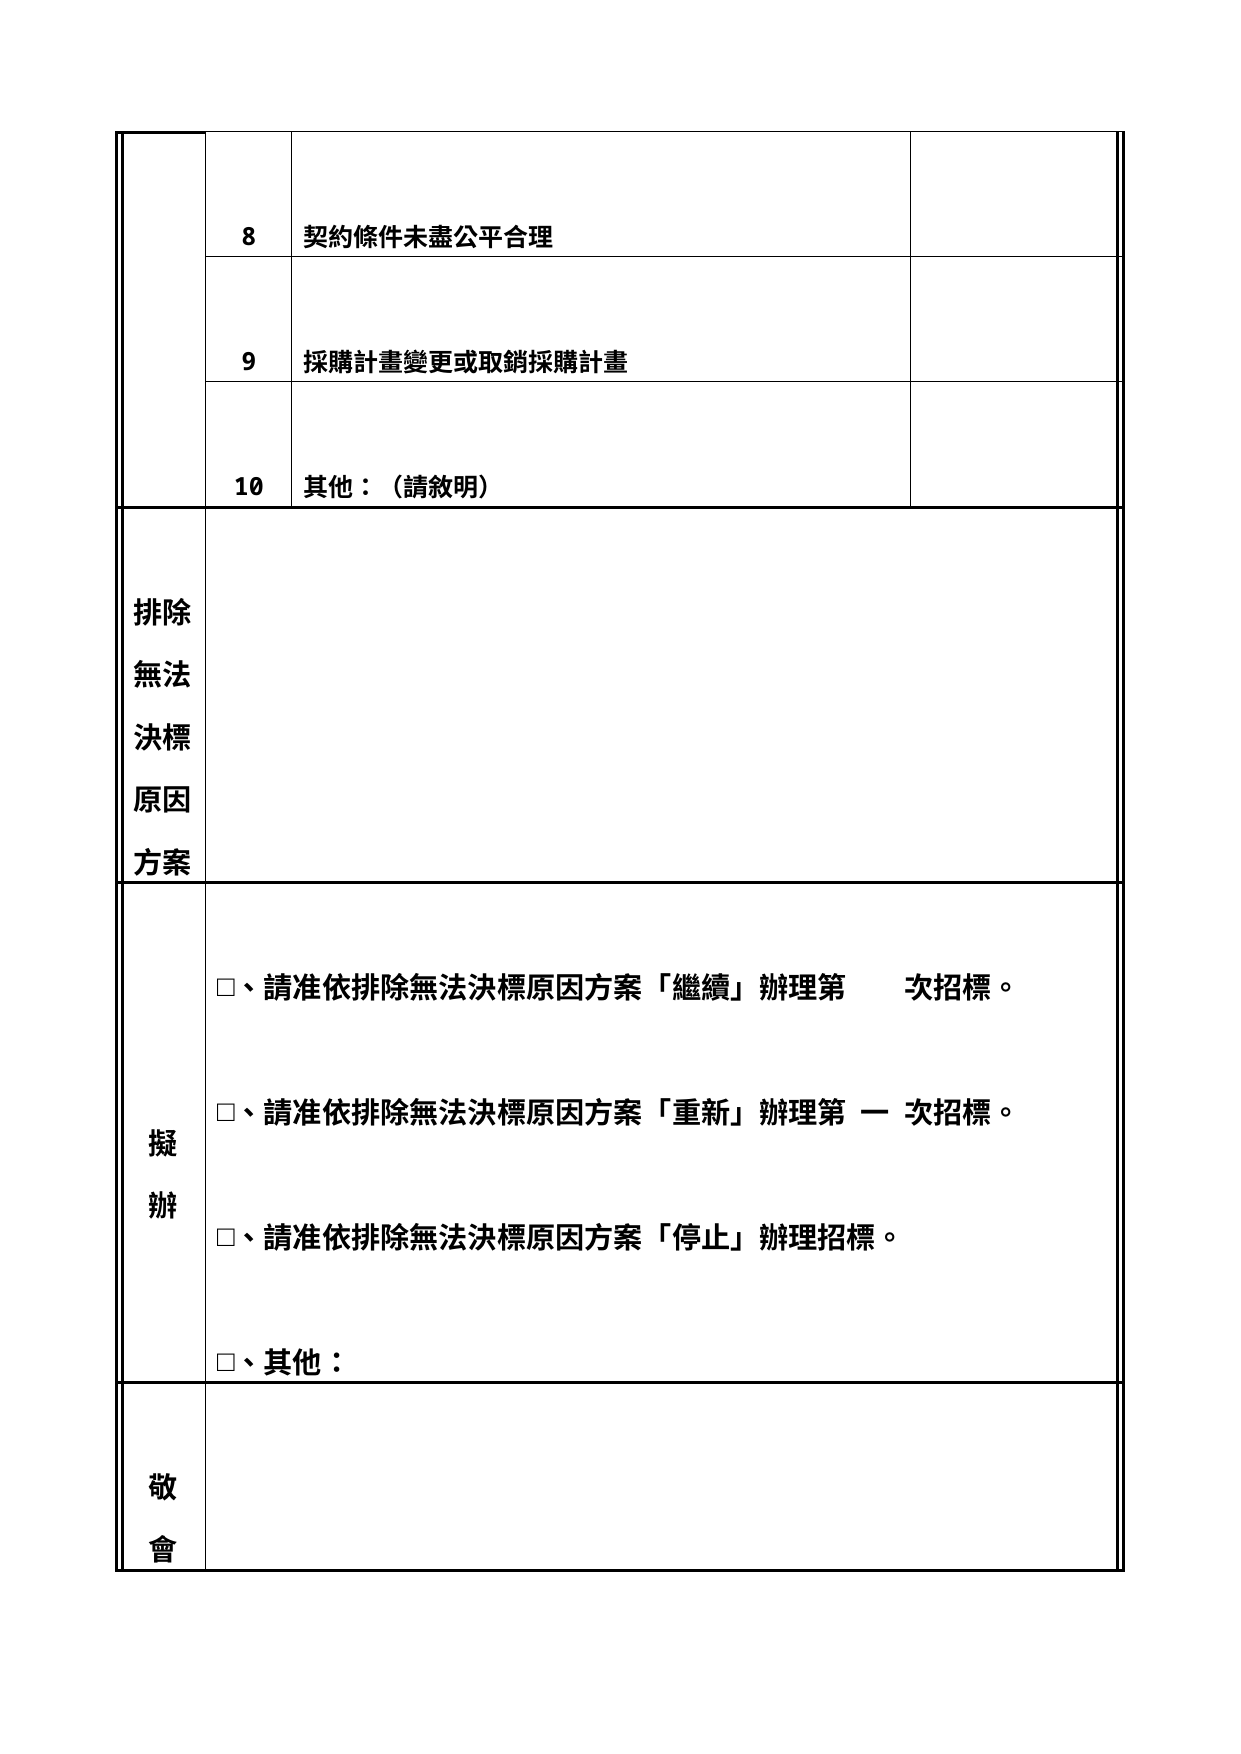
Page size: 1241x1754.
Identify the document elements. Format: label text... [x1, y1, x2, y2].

table_cell 契約條件未盡公平合理 [292, 132, 910, 256]
table_cell 10 [206, 382, 291, 506]
table_cell [911, 257, 1116, 381]
table_cell 敬會 [124, 1384, 205, 1569]
table_cell [206, 509, 1116, 881]
table_cell 排除無法決標原因方案 [124, 509, 205, 881]
table_cell [206, 1384, 1116, 1569]
table_cell 其他：（請敘明） [292, 382, 910, 506]
table_cell 9 [206, 257, 291, 381]
table_cell □、請准依排除無法決標原因方案「重新」辦理第 一 次招標。 [206, 1006, 1116, 1131]
table_cell [911, 132, 1116, 256]
table_cell □、請准依排除無法決標原因方案「停止」辦理招標。 [206, 1131, 1116, 1256]
table_cell 採購計畫變更或取銷採購計畫 [292, 257, 910, 381]
table_cell [124, 134, 205, 506]
table_cell 8 [206, 132, 291, 256]
table_cell 擬辦 [124, 884, 205, 1381]
table_cell □、其他： [206, 1256, 1116, 1381]
table_cell [911, 382, 1116, 506]
table_cell □、請准依排除無法決標原因方案「繼續」辦理第 次招標。 [206, 884, 1116, 1006]
